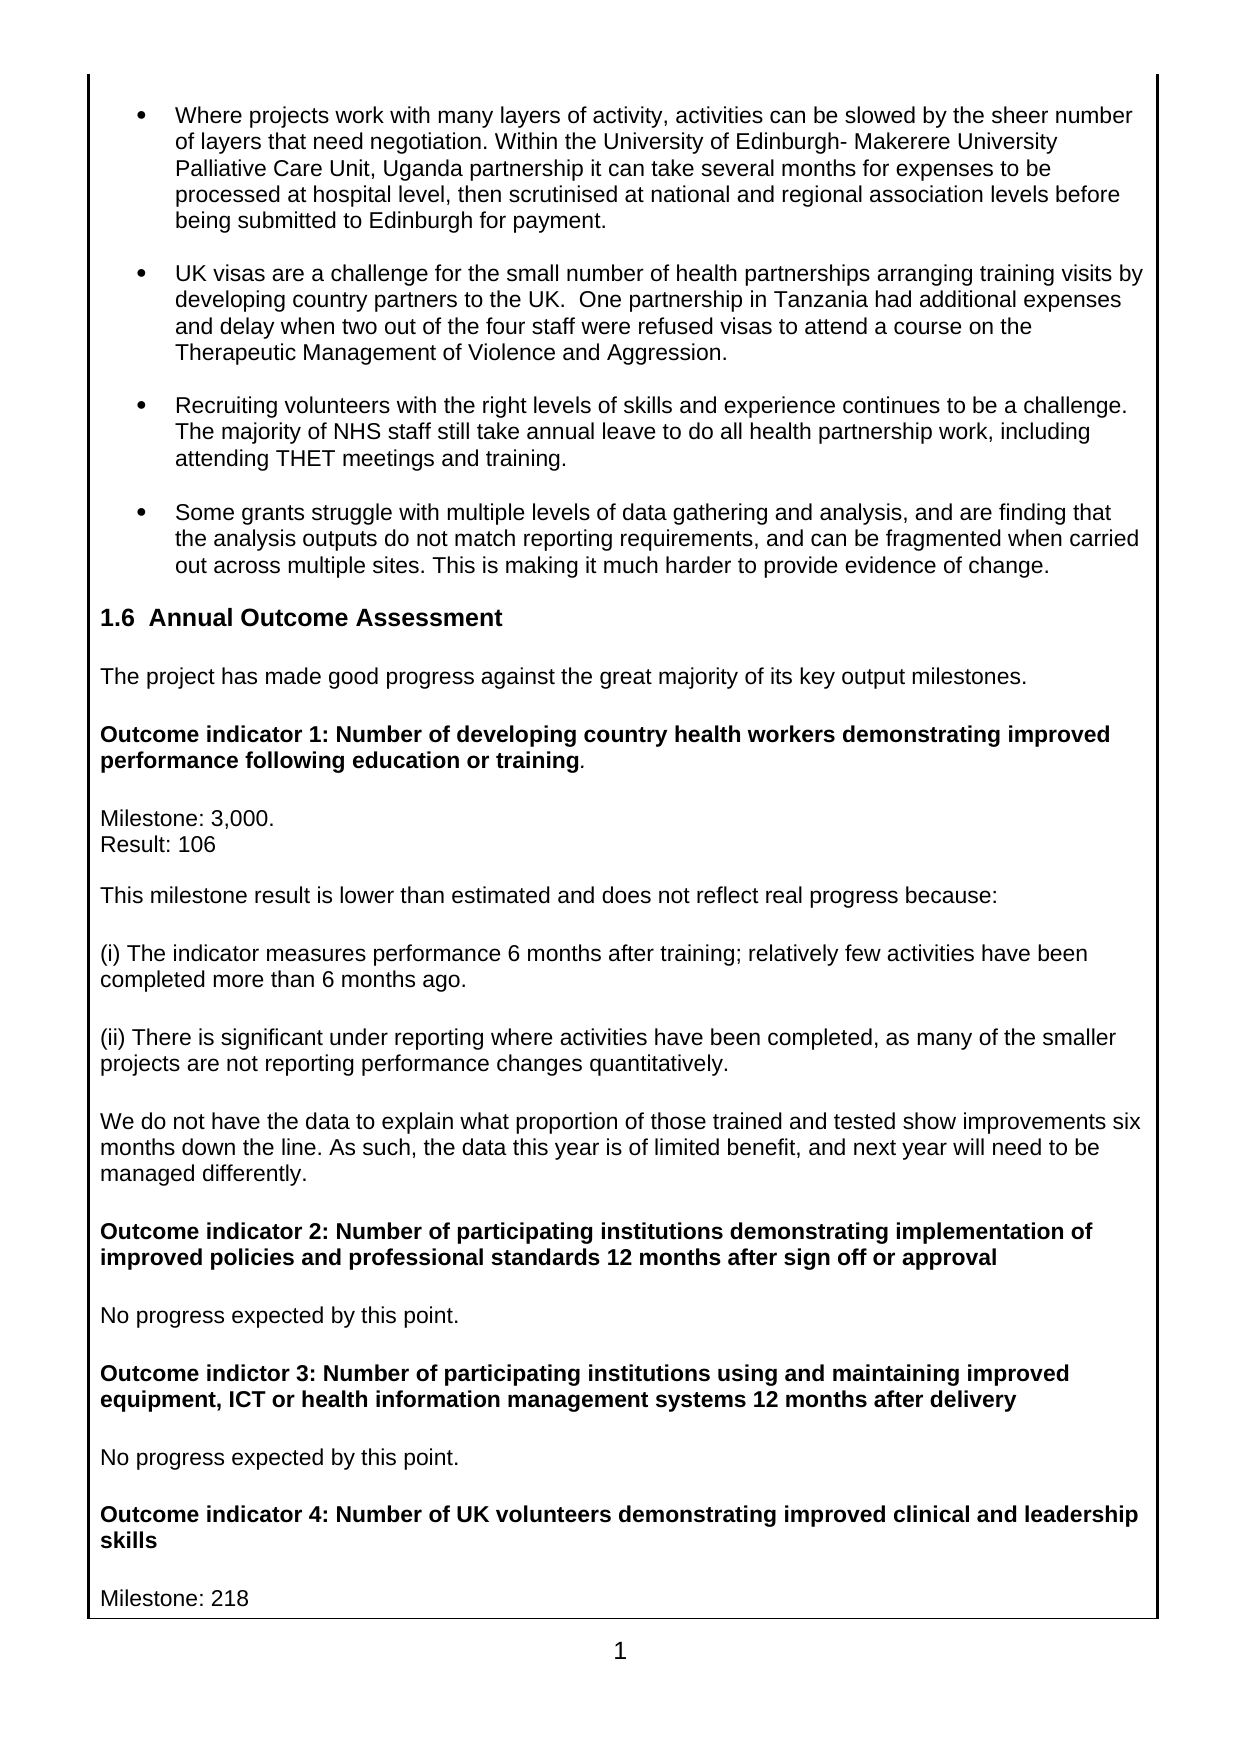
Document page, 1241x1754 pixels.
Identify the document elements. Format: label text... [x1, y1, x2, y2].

table_cell 1.6 Annual Outcome Assessment The project has made good progress against the great majority of its key output milestones. Outcome indicator 1: Number of developing country health workers demonstrating improved performance following education or training. Milestone: 3,000. Result: 106 This milestone result is lower than estimated and does not reflect real progress because: (i) The indicator measures performance 6 months after training; relatively few activities have been completed more than 6 months ago. (ii) There is significant under reporting where activities have been completed, as many of the smaller projects are not reporting performance changes quantitatively. We do not have the data to explain what proportion of those trained and tested show improvements six months down the line. As such, the data this year is of limited benefit, and next year will need to be managed differently. Outcome indicator 2: Number of participating institutions demonstrating implementation of improved policies and professional standards 12 months after sign off or approval No progress expected by this point. Outcome indictor 3: Number of participating institutions using and maintaining improved equipment, ICT or health information management systems 12 months after delivery No progress expected by this point. Outcome indicator 4: Number of UK volunteers demonstrating improved clinical and leadership skills Milestone: 218 [90, 578, 1156, 1618]
table_cell 1.5 Key challenges There are a number of challenges for the project: The demand for funding significantly outstrips its availability; there are good quality proposals going unfunded, and partners are investing significant time and energy on unfunded proposals. For the paired institutional partnership grants, the total number of applications since the start of the project has been 308. Of these, 242 were eligible, but only 73 could be funded. Of the multi country partnerships and long term volunteering grants, 94 concept papers were submitted; 72 went to full application, but only 11 could be funded. A number of project partners, both UK and developing country based, have little experience with monitoring. THET has had to provide high levels of support, especially to the larger projects with relatively complex logframes. Projects need sufficient start up time to undertake needs assessment and, where relationships are new, to build connections before delivering outputs. The longer lead times necessary for the larger, more complex grants to start delivering were not fully anticipated, and affected implementation timings for the project. Many of the projects are run by busy health professionals and lack of management time is a common constraint across many of the projects. There is provision for the large grants to pay for project management, but a 10% cap on project management for the smaller grants means that NHS professionals, most working full time in senior positions, find this aspect demanding and time consuming. Where projects work with many layers of activity, activities can be slowed by the sheer number of layers that need negotiation. Within the University of Edinburgh- Makerere University Palliative Care Unit, Uganda partnership it can take several months for expenses to be processed at hospital level, then scrutinised at national and regional association levels before being submitted to Edinburgh for payment. UK visas are a challenge for the small number of health partnerships arranging training visits by developing country partners to the UK. One partnership in Tanzania had additional expenses and delay when two out of the four staff were refused visas to attend a course on the Therapeutic Management of Violence and Aggression. Recruiting volunteers with the right levels of skills and experience continues to be a challenge. The majority of NHS staff still take annual leave to do all health partnership work, including attending THET meetings and training. Some grants struggle with multiple levels of data gathering and analysis, and are finding that the analysis outputs do not match reporting requirements, and can be fragmented when carried out across multiple sites. This is making it much harder to provide evidence of change. [90, 74, 1156, 578]
